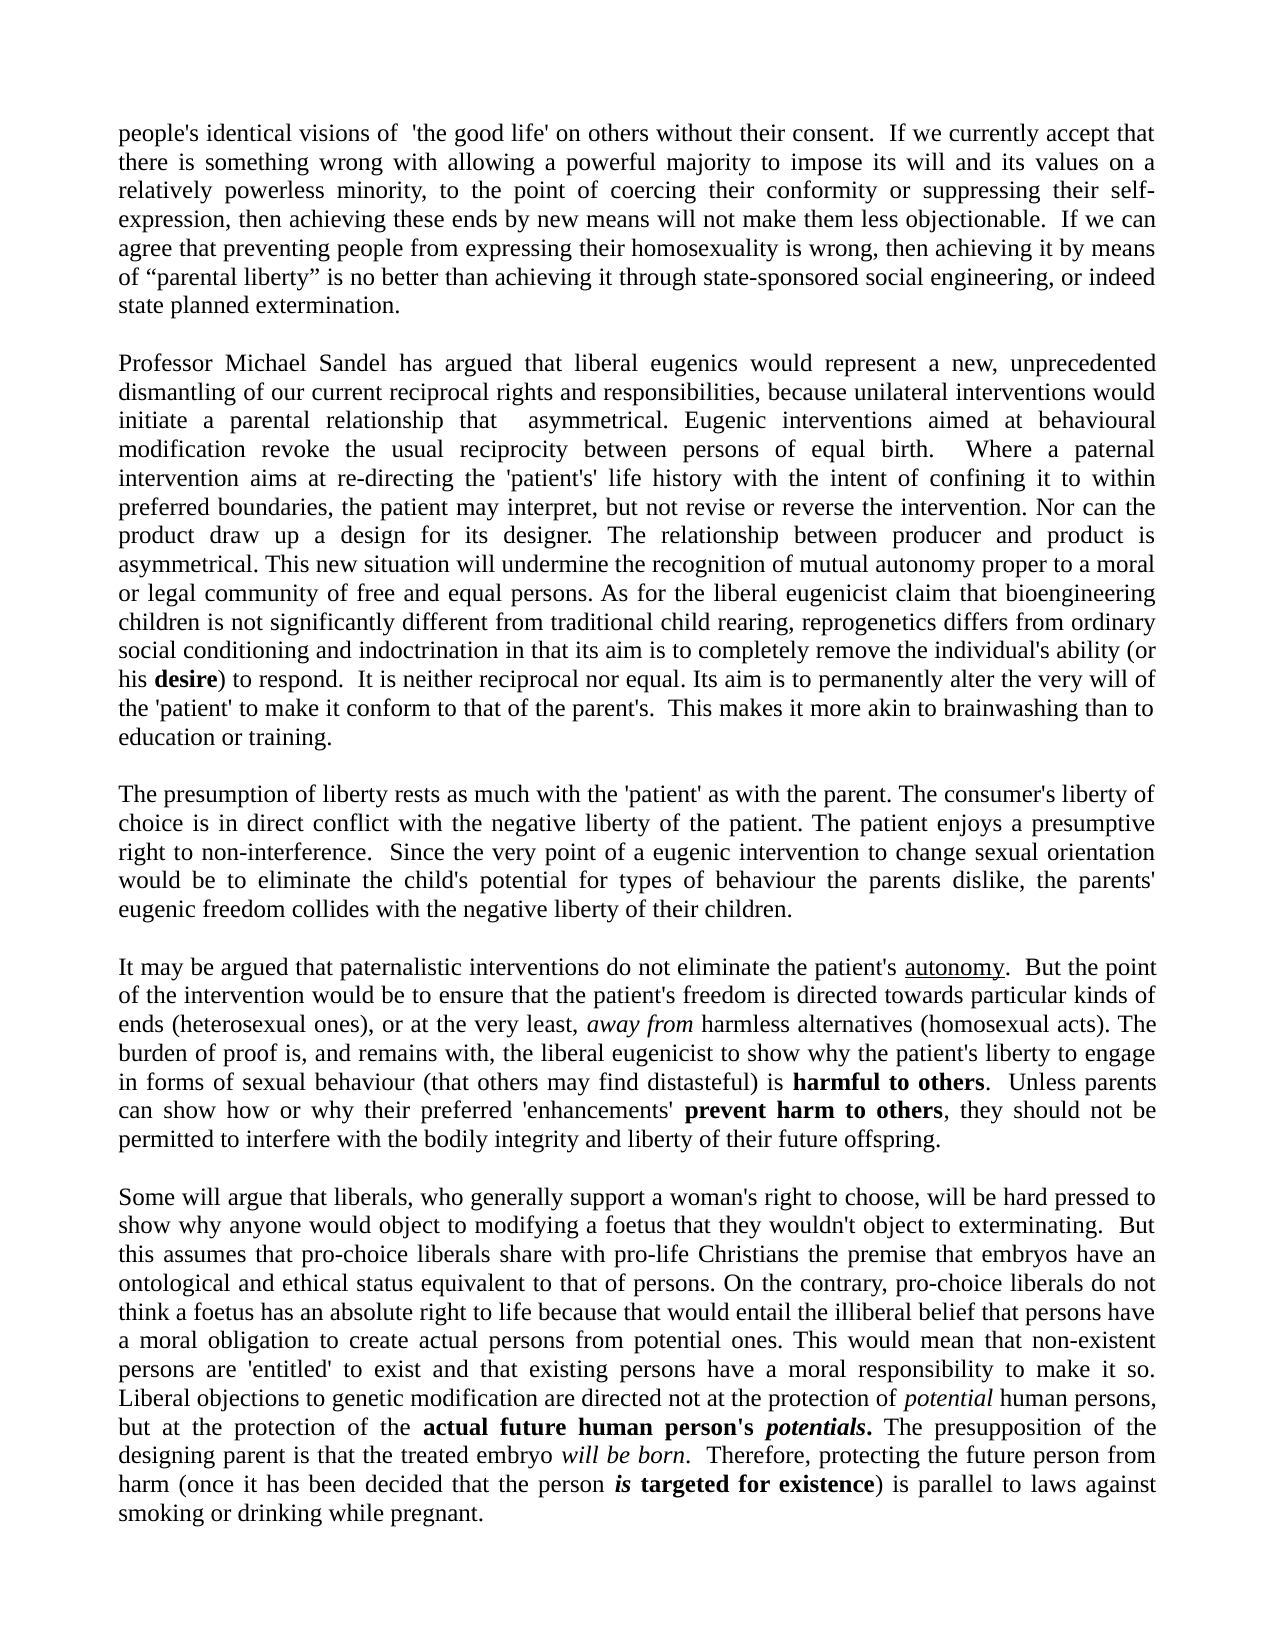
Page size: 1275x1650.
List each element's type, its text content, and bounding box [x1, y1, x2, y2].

list people's identical visions of 'the good life' on others without their consent. If we currently accept that there is something wrong with allowing a powerful majority to impose its will and its values on a relatively powerless minority, to the point of coercing their conformity or suppressing their self-expression, then achieving these ends by new means will not make them less objectionable. If we can agree that preventing people from expressing their homosexuality is wrong, then achieving it by means of “parental liberty” is no better than achieving it through state-sponsored social engineering, or indeed state planned extermination. [118, 118, 1157, 319]
list The presumption of liberty rests as much with the 'patient' as with the parent. The consumer's liberty of choice is in direct conflict with the negative liberty of the patient. The patient enjoys a presumptive right to non-interference. Since the very point of a eugenic intervention to change sexual orientation would be to eliminate the child's potential for types of behaviour the parents dislike, the parents' eugenic freedom collides with the negative liberty of their children. [118, 779, 1157, 923]
list Professor Michael Sandel has argued that liberal eugenics would represent a new, unprecedented dismantling of our current reciprocal rights and responsibilities, because unilateral interventions would initiate a parental relationship that asymmetrical. Eugenic interventions aimed at behavioural modification revoke the usual reciprocity between persons of equal birth. Where a paternal intervention aims at re-directing the 'patient's' life history with the intent of confining it to within preferred boundaries, the patient may interpret, but not revise or reverse the intervention. Nor can the product draw up a design for its designer. The relationship between producer and product is asymmetrical. This new situation will undermine the recognition of mutual autonomy proper to a moral or legal community of free and equal persons. As for the liberal eugenicist claim that bioengineering children is not significantly different from traditional child rearing, reprogenetics differs from ordinary social conditioning and indoctrination in that its aim is to completely remove the individual's ability (or his desire) to respond. It is neither reciprocal nor equal. Its aim is to permanently alter the very will of the 'patient' to make it conform to that of the parent's. This makes it more akin to brainwashing than to education or training. [118, 348, 1157, 751]
list Some will argue that liberals, who generally support a woman's right to choose, will be hard pressed to show why anyone would object to modifying a foetus that they wouldn't object to exterminating. But this assumes that pro-choice liberals share with pro-life Christians the premise that embryos have an ontological and ethical status equivalent to that of persons. On the contrary, pro-choice liberals do not think a foetus has an absolute right to life because that would entail the illiberal belief that persons have a moral obligation to create actual persons from potential ones. This would mean that non-existent persons are 'entitled' to exist and that existing persons have a moral responsibility to make it so. Liberal objections to genetic modification are directed not at the protection of potential human persons, but at the protection of the actual future human person's potentials. The presupposition of the designing parent is that the treated embryo will be born. Therefore, protecting the future person from harm (once it has been decided that the person is targeted for existence) is parallel to laws against smoking or drinking while pregnant. [118, 1182, 1157, 1527]
list It may be argued that paternalistic interventions do not eliminate the patient's autonomy. But the point of the intervention would be to ensure that the patient's freedom is directed towards particular kinds of ends (heterosexual ones), or at the very least, away from harmless alternatives (homosexual acts). The burden of proof is, and remains with, the liberal eugenicist to show why the patient's liberty to engage in forms of sexual behaviour (that others may find distasteful) is harmful to others. Unless parents can show how or why their preferred 'enhancements' prevent harm to others, they should not be permitted to interfere with the bodily integrity and liberty of their future offspring. [118, 952, 1157, 1153]
